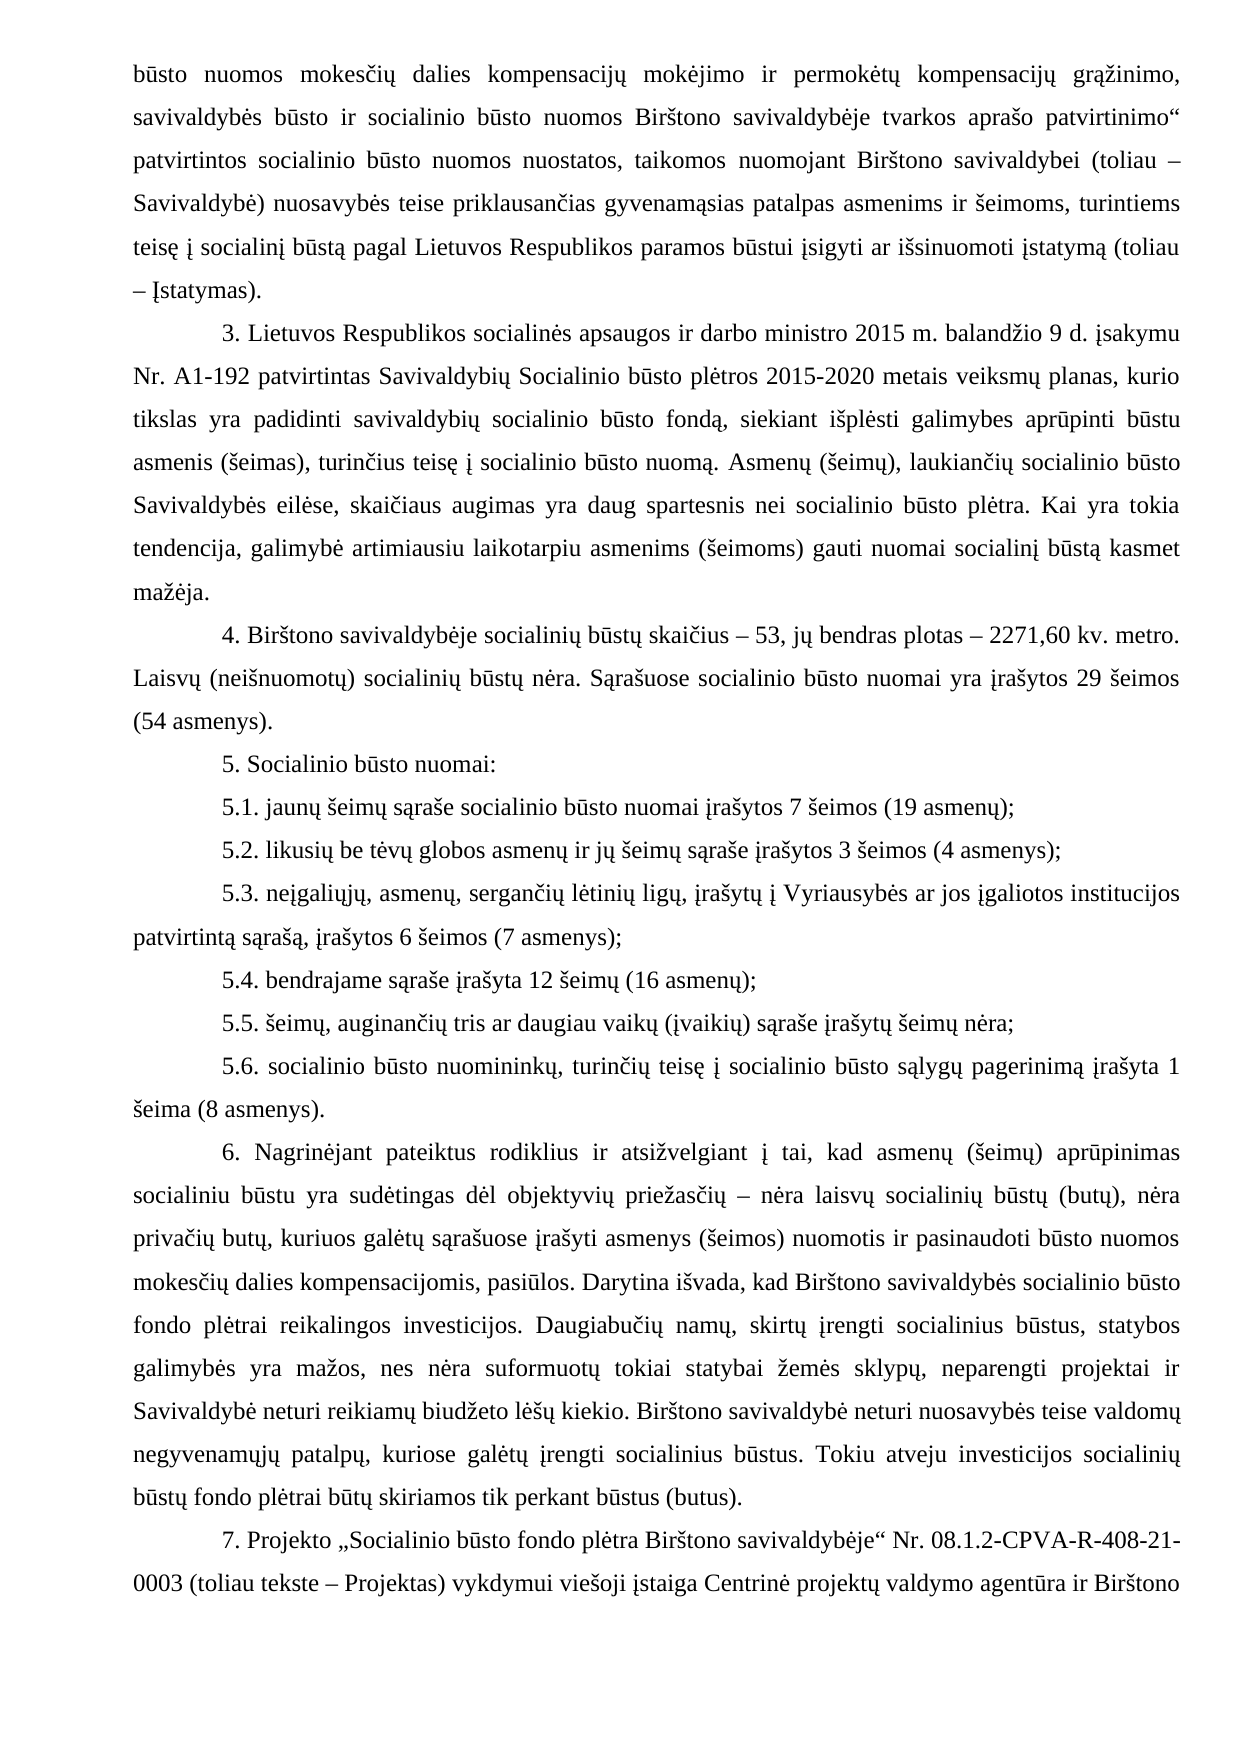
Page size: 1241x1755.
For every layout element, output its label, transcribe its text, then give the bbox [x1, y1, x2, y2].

text 5.3. neįgaliųjų, asmenų, sergančių lėtinių ligų, įrašytų į Vyriausybės ar jos įgaliotos institucijos patvirtintą sąrašą, įrašytos 6 šeimos (7 asmenys); [133, 878, 1181, 950]
text 5. Socialinio būsto nuomai: [133, 749, 1181, 778]
text 5.6. socialinio būsto nuomininkų, turinčių teisę į socialinio būsto sąlygų pagerinimą įrašyta 1 šeima (8 asmenys). [133, 1051, 1181, 1123]
text 7. Projekto „Socialinio būsto fondo plėtra Birštono savivaldybėje“ Nr. 08.1.2-CPVA-R-408-21-0003 (toliau tekste – Projektas) vykdymui viešoji įstaiga Centrinė projektų valdymo agentūra ir Birštono [133, 1525, 1181, 1597]
text 5.5. šeimų, auginančių tris ar daugiau vaikų (įvaikių) sąraše įrašytų šeimų nėra; [133, 1008, 1181, 1037]
text 5.2. likusių be tėvų globos asmenų ir jų šeimų sąraše įrašytos 3 šeimos (4 asmenys); [133, 835, 1181, 864]
text būsto nuomos mokesčių dalies kompensacijų mokėjimo ir permokėtų kompensacijų grąžinimo, savivaldybės būsto ir socialinio būsto nuomos Birštono savivaldybėje tvarkos aprašo patvirtinimo“ patvirtintos socialinio būsto nuomos nuostatos, taikomos nuomojant Birštono savivaldybei (toliau – Savivaldybė) nuosavybės teise priklausančias gyvenamąsias patalpas asmenims ir šeimoms, turintiems teisę į socialinį būstą pagal Lietuvos Respublikos paramos būstui įsigyti ar išsinuomoti įstatymą (toliau – Įstatymas). [133, 59, 1181, 303]
text 4. Birštono savivaldybėje socialinių būstų skaičius – 53, jų bendras plotas – 2271,60 kv. metro. Laisvų (neišnuomotų) socialinių būstų nėra. Sąrašuose socialinio būsto nuomai yra įrašytos 29 šeimos (54 asmenys). [133, 620, 1181, 735]
text 5.4. bendrajame sąraše įrašyta 12 šeimų (16 asmenų); [133, 965, 1181, 993]
text 3. Lietuvos Respublikos socialinės apsaugos ir darbo ministro 2015 m. balandžio 9 d. įsakymu Nr. A1-192 patvirtintas Savivaldybių Socialinio būsto plėtros 2015-2020 metais veiksmų planas, kurio tikslas yra padidinti savivaldybių socialinio būsto fondą, siekiant išplėsti galimybes aprūpinti būstu asmenis (šeimas), turinčius teisę į socialinio būsto nuomą. Asmenų (šeimų), laukiančių socialinio būsto Savivaldybės eilėse, skaičiaus augimas yra daug spartesnis nei socialinio būsto plėtra. Kai yra tokia tendencija, galimybė artimiausiu laikotarpiu asmenims (šeimoms) gauti nuomai socialinį būstą kasmet mažėja. [133, 318, 1181, 605]
text 6. Nagrinėjant pateiktus rodiklius ir atsižvelgiant į tai, kad asmenų (šeimų) aprūpinimas socialiniu būstu yra sudėtingas dėl objektyvių priežasčių – nėra laisvų socialinių būstų (butų), nėra privačių butų, kuriuos galėtų sąrašuose įrašyti asmenys (šeimos) nuomotis ir pasinaudoti būsto nuomos mokesčių dalies kompensacijomis, pasiūlos. Darytina išvada, kad Birštono savivaldybės socialinio būsto fondo plėtrai reikalingos investicijos. Daugiabučių namų, skirtų įrengti socialinius būstus, statybos galimybės yra mažos, nes nėra suformuotų tokiai statybai žemės sklypų, neparengti projektai ir Savivaldybė neturi reikiamų biudžeto lėšų kiekio. Birštono savivaldybė neturi nuosavybės teise valdomų negyvenamųjų patalpų, kuriose galėtų įrengti socialinius būstus. Tokiu atveju investicijos socialinių būstų fondo plėtrai būtų skiriamos tik perkant būstus (butus). [133, 1137, 1181, 1511]
text 5.1. jaunų šeimų sąraše socialinio būsto nuomai įrašytos 7 šeimos (19 asmenų); [133, 792, 1181, 821]
